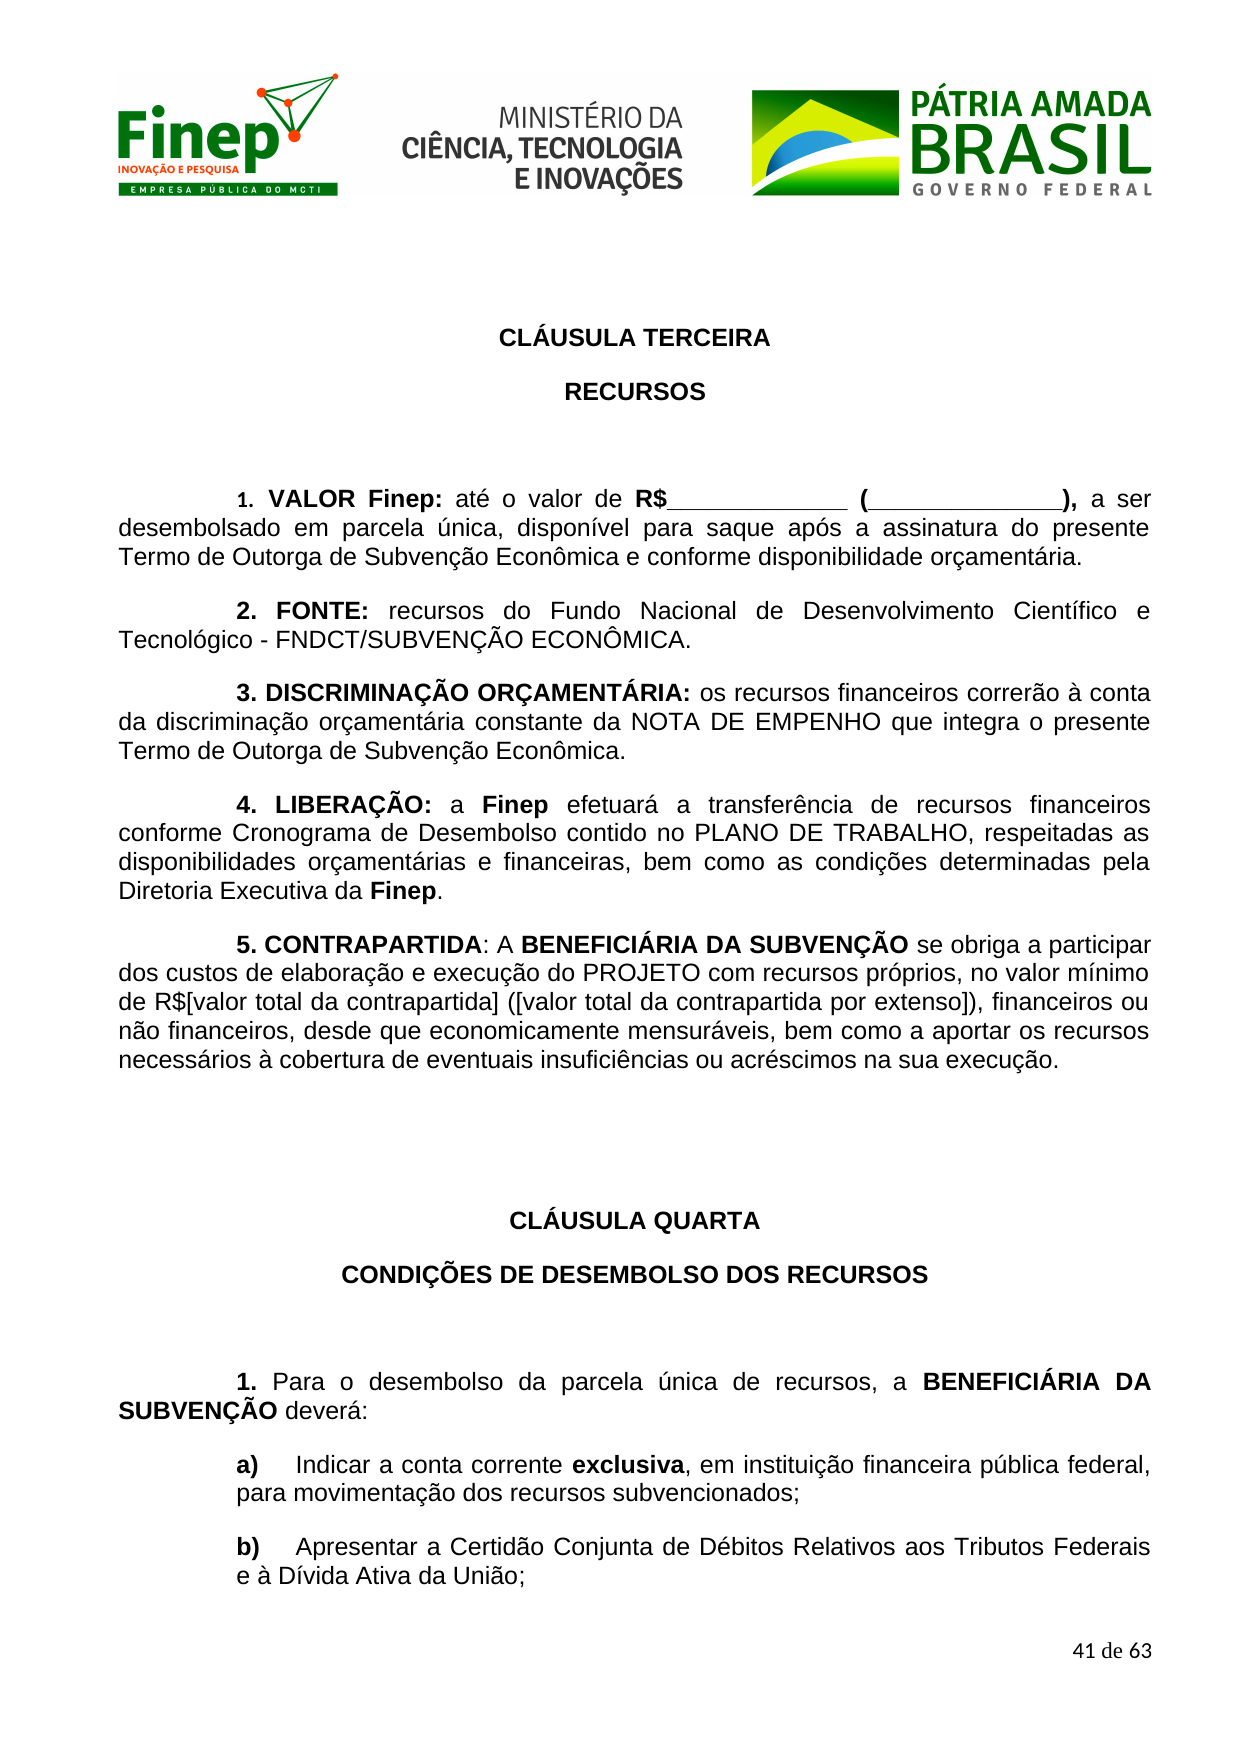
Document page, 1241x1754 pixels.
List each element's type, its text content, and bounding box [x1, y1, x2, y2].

text CLÁUSULA QUARTA [118, 1206, 1152, 1235]
text CONDIÇÕES DE DESEMBOLSO DOS RECURSOS [118, 1260, 1152, 1288]
text CLÁUSULA TERCEIRA [118, 323, 1152, 352]
text 2. FONTE: recursos do Fundo Nacional de Desenvolvimento Científico e Tecnológico - FNDCT/SUBVENÇÃO ECONÔMICA. [118, 596, 1152, 653]
text 4. LIBERAÇÃO: a Finep efetuará a transferência de recursos financeiros conforme Cronograma de Desembolso contido no PLANO DE TRABALHO, respeitadas as disponibilidades orçamentárias e financeiras, bem como as condições determinadas pela Diretoria Executiva da Finep. [118, 790, 1152, 905]
text 5. CONTRAPARTIDA: A BENEFICIÁRIA DA SUBVENÇÃO se obriga a participar dos custos de elaboração e execução do PROJETO com recursos próprios, no valor mínimo de R$[valor total da contrapartida] ([valor total da contrapartida por extenso]), financeiros ou não financeiros, desde que economicamente mensuráveis, bem como a aportar os recursos necessários à cobertura de eventuais insuficiências ou acréscimos na sua execução. [118, 930, 1152, 1073]
text 3. DISCRIMINAÇÃO ORÇAMENTÁRIA: os recursos financeiros correrão à conta da discriminação orçamentária constante da NOTA DE EMPENHO que integra o presente Termo de Outorga de Subvenção Econômica. [118, 678, 1152, 765]
list Apresentar a Certidão Conjunta de Débitos Relativos aos Tributos Federais e à Dívida Ativa da União; [236, 1532, 1152, 1590]
list VALOR Finep: até o valor de R$_____________ (______________), a ser desembolsado em parcela única, disponível para saque após a assinatura do presente Termo de Outorga de Subvenção Econômica e conforme disponibilidade orçamentária. [118, 484, 1152, 571]
text 1. Para o desembolso da parcela única de recursos, a BENEFICIÁRIA DA SUBVENÇÃO deverá: [118, 1367, 1152, 1425]
list Indicar a conta corrente exclusiva, em instituição financeira pública federal, para movimentação dos recursos subvencionados; [236, 1450, 1152, 1507]
text RECURSOS [118, 377, 1152, 406]
